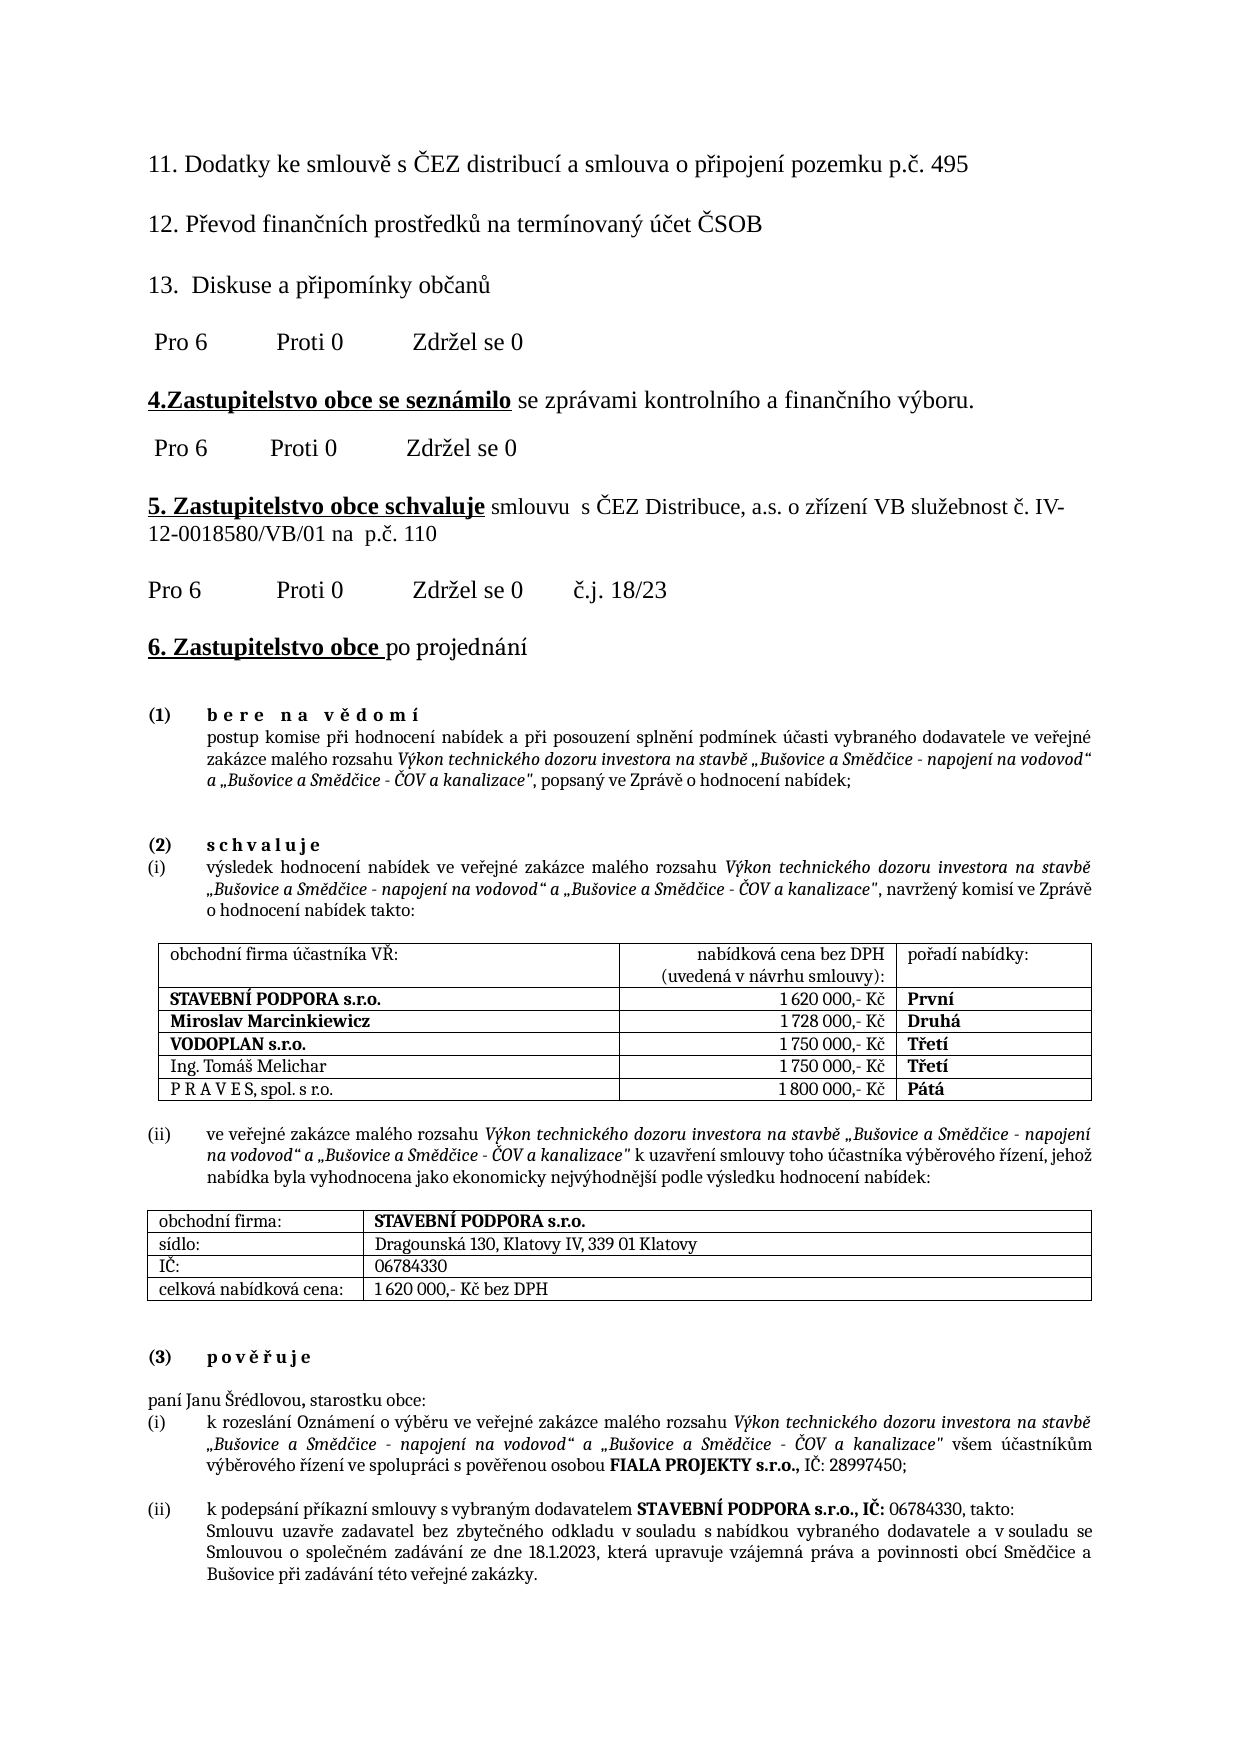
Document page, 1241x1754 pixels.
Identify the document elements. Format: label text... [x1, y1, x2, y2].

text 12. Převod finančních prostředků na termínovaný účet ČSOB [148, 209, 1093, 237]
table_cell Třetí [897, 1056, 1091, 1077]
table_cell 1 750 000,- Kč [620, 1033, 896, 1055]
table_header obchodní firma účastníka VŘ: [159, 944, 619, 987]
table_cell Druhá [897, 1011, 1091, 1032]
list k podepsání příkazní smlouvy s vybraným dodavatelem STAVEBNÍ PODPORA s.r.o., IČ: 06784330, takto: [148, 1498, 1093, 1520]
list p o v ě ř u j e [148, 1347, 1093, 1368]
table_cell Pátá [897, 1079, 1091, 1100]
table_cell VODOPLAN s.r.o. [159, 1033, 619, 1055]
table_cell 1 620 000,- Kč bez DPH [364, 1278, 1091, 1300]
table_header obchodní firma: [148, 1211, 363, 1232]
table_cell Ing. Tomáš Melichar [159, 1056, 619, 1077]
list ve veřejné zakázce malého rozsahu Výkon technického dozoru investora na stavbě „Bušovice a Smědčice - napojení na vodovod“ a „Bušovice a Smědčice - ČOV a kanalizace" k uzavření smlouvy toho účastníka výběrového řízení, jehož nabídka byla vyhodnocena jako ekonomicky nejvýhodnější podle výsledku hodnocení nabídek: [148, 1123, 1093, 1188]
text Smlouvu uzavře zadavatel bez zbytečného odkladu v souladu s nabídkou vybraného dodavatele a v souladu se Smlouvou o společném zadávání ze dne 18.1.2023, která upravuje vzájemná práva a povinnosti obcí Smědčice a Bušovice při zadávání této veřejné zakázky. [207, 1520, 1093, 1585]
table_cell sídlo: [148, 1233, 363, 1255]
table_cell 1 800 000,- Kč [620, 1079, 896, 1100]
list výsledek hodnocení nabídek ve veřejné zakázce malého rozsahu Výkon technického dozoru investora na stavbě „Bušovice a Smědčice - napojení na vodovod“ a „Bušovice a Smědčice - ČOV a kanalizace", navržený komisí ve Zprávě o hodnocení nabídek takto: [148, 856, 1093, 921]
table_cell Dragounská 130, Klatovy IV, 339 01 Klatovy [364, 1233, 1091, 1255]
table_cell 1 620 000,- Kč [620, 988, 896, 1009]
list bere na vědomí [148, 705, 1093, 727]
table_header pořadí nabídky: [897, 944, 1091, 987]
table_cell Miroslav Marcinkiewicz [159, 1011, 619, 1032]
list k rozeslání Oznámení o výběru ve veřejné zakázce malého rozsahu Výkon technického dozoru investora na stavbě „Bušovice a Smědčice - napojení na vodovod“ a „Bušovice a Smědčice - ČOV a kanalizace" všem účastníkům výběrového řízení ve spolupráci s pověřenou osobou FIALA PROJEKTY s.r.o., IČ: 28997450; [148, 1411, 1093, 1477]
text 6. Zastupitelstvo obce po projednání [148, 632, 1093, 662]
text Pro 6 Proti 0 Zdržel se 0 [148, 327, 1093, 356]
table_header nabídková cena bez DPH (uvedená v návrhu smlouvy): [620, 944, 896, 987]
table_cell Třetí [897, 1033, 1091, 1055]
table_cell 1 728 000,- Kč [620, 1011, 896, 1032]
text 4.Zastupitelstvo obce se seznámilo se zprávami kontrolního a finančního výboru. [148, 385, 1093, 413]
text postup komise při hodnocení nabídek a při posouzení splnění podmínek účasti vybraného dodavatele ve veřejné zakázce malého rozsahu Výkon technického dozoru investora na stavbě „Bušovice a Smědčice - napojení na vodovod“ a „Bušovice a Smědčice - ČOV a kanalizace", popsaný ve Zprávě o hodnocení nabídek; [207, 727, 1093, 791]
table_cell celková nabídková cena: [148, 1278, 363, 1300]
text paní Janu Šrédlovou, starostku obce: [148, 1390, 1093, 1411]
table_header STAVEBNÍ PODPORA s.r.o. [364, 1211, 1091, 1232]
table_cell 06784330 [364, 1256, 1091, 1277]
table_cell STAVEBNÍ PODPORA s.r.o. [159, 988, 619, 1009]
table_cell První [897, 988, 1091, 1009]
text 11. Dodatky ke smlouvě s ČEZ distribucí a smlouva o připojení pozemku p.č. 495 [148, 148, 1093, 178]
text Pro 6 Proti 0 Zdržel se 0 č.j. 18/23 [148, 575, 1093, 603]
table_cell P R A V E S, spol. s r.o. [159, 1079, 619, 1100]
text Pro 6 Proti 0 Zdržel se 0 [148, 433, 1093, 462]
list s c h v a l u j e [148, 834, 1093, 856]
text 13. Diskuse a připomínky občanů [148, 268, 1093, 298]
table_cell IČ: [148, 1256, 363, 1277]
text 5. Zastupitelstvo obce schvaluje smlouvu s ČEZ Distribuce, a.s. o zřízení VB služebnost č. IV-12-0018580/VB/01 na p.č. 110 [148, 491, 1093, 546]
table_cell 1 750 000,- Kč [620, 1056, 896, 1077]
